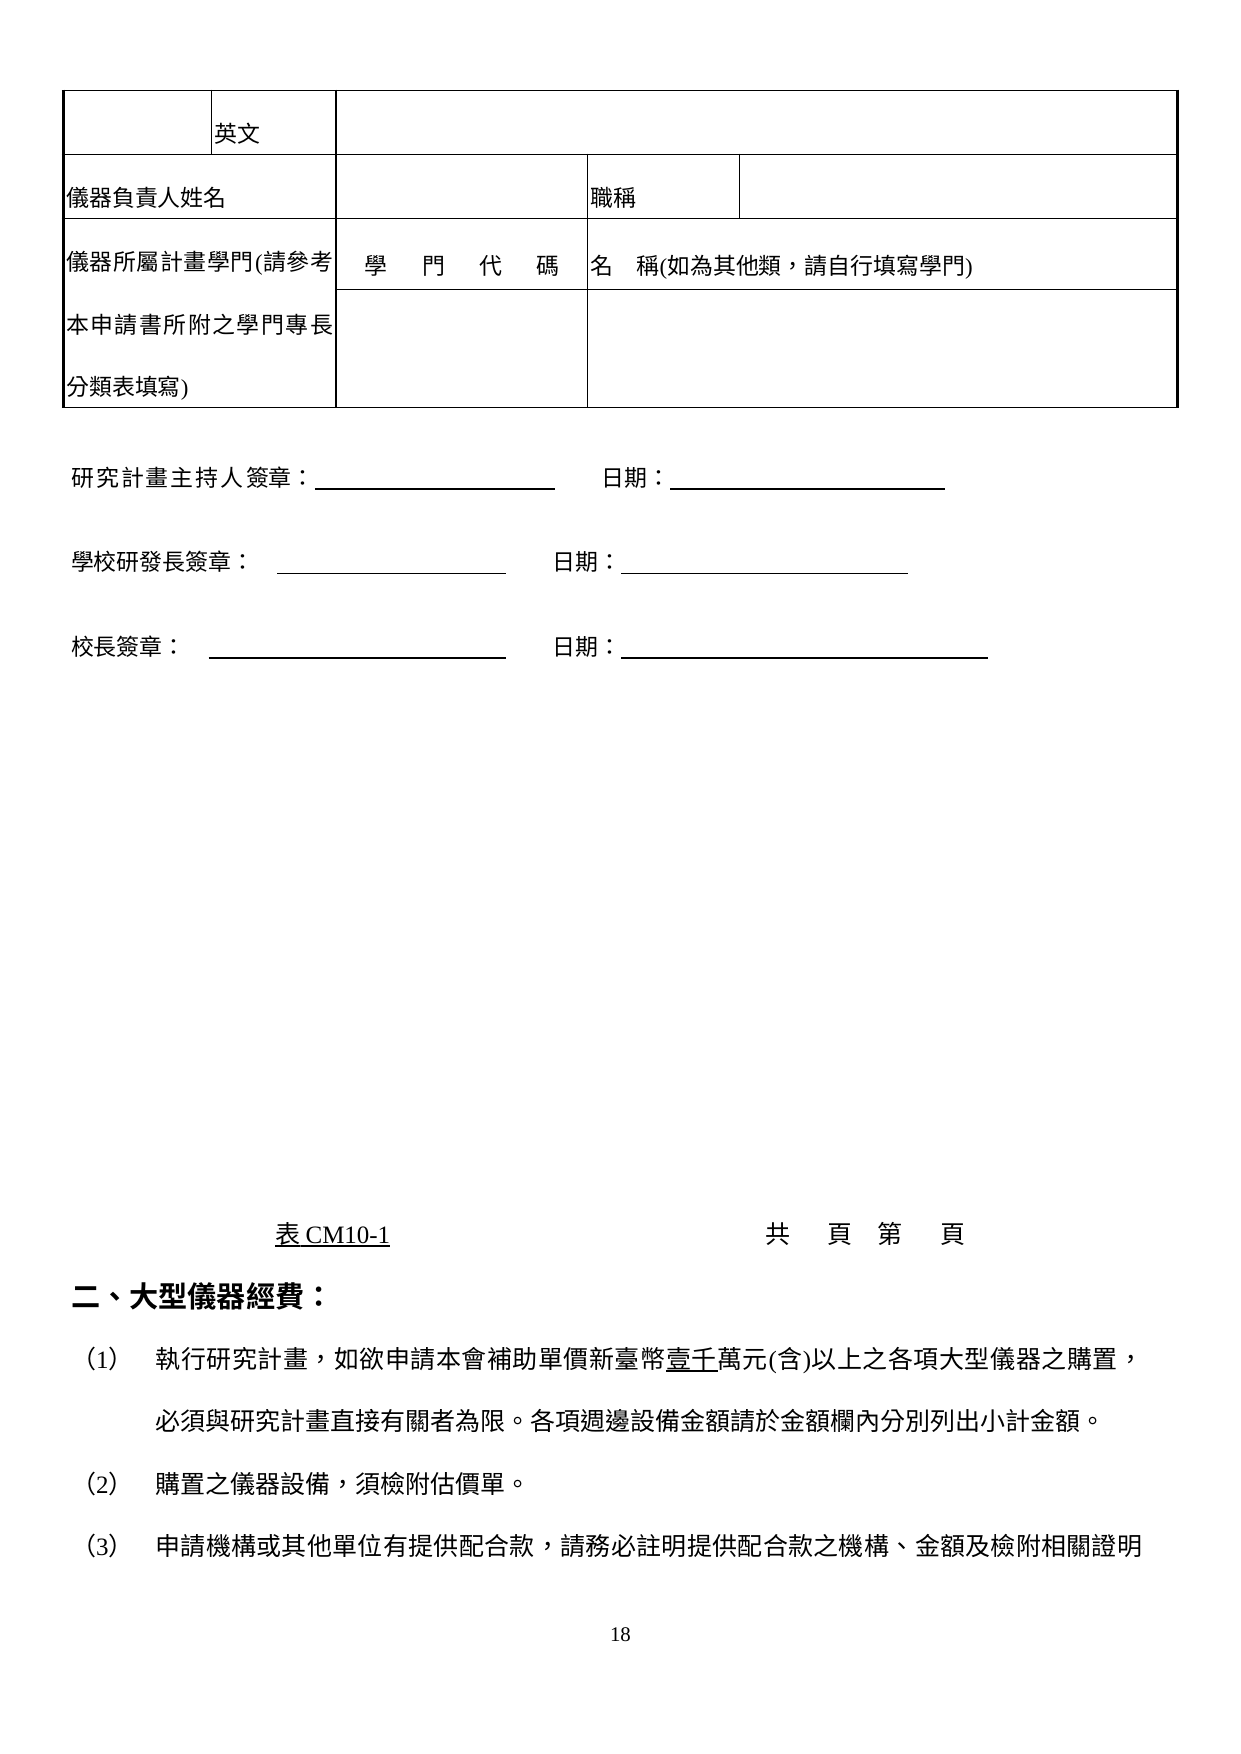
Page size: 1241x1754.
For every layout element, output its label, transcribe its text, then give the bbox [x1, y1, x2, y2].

table_cell 儀器負責人姓名 [65, 155, 335, 218]
list 購置之儀器設備，須檢附估價單。 [71, 1441, 1143, 1503]
table_cell [740, 155, 1176, 218]
text 學校研發長簽章： 日期： [71, 544, 1186, 577]
table_cell [65, 91, 211, 153]
table_cell [588, 290, 1176, 407]
table_cell [337, 290, 587, 407]
table_cell 職稱 [588, 155, 739, 218]
list 執行研究計畫，如欲申請本會補助單價新臺幣壹千萬元(含)以上之各項大型儀器之購置，必須與研究計畫直接有關者為限。各項週邊設備金額請於金額欄內分別列出小計金額。 [71, 1316, 1143, 1441]
text 研究計畫主持人簽章： 日期： [71, 459, 1186, 493]
table_cell [337, 91, 1176, 153]
text 二、大型儀器經費： [71, 1253, 1169, 1316]
table_cell 名 稱(如為其他類，請自行填寫學門) [588, 219, 1176, 288]
table_cell 儀器所屬計畫學門(請參考本申請書所附之學門專長分類表填寫) [65, 219, 335, 407]
text 表CM10-1 共 頁 第 頁 [71, 1191, 1169, 1253]
table_cell 學 門 代 碼 [337, 219, 587, 288]
table_cell [337, 155, 587, 218]
text 校長簽章： 日期： [71, 629, 1186, 662]
table_cell 英文 [212, 91, 335, 153]
list 申請機構或其他單位有提供配合款，請務必註明提供配合款之機構、金額及檢附相關證明文件。 [71, 1503, 1143, 1566]
